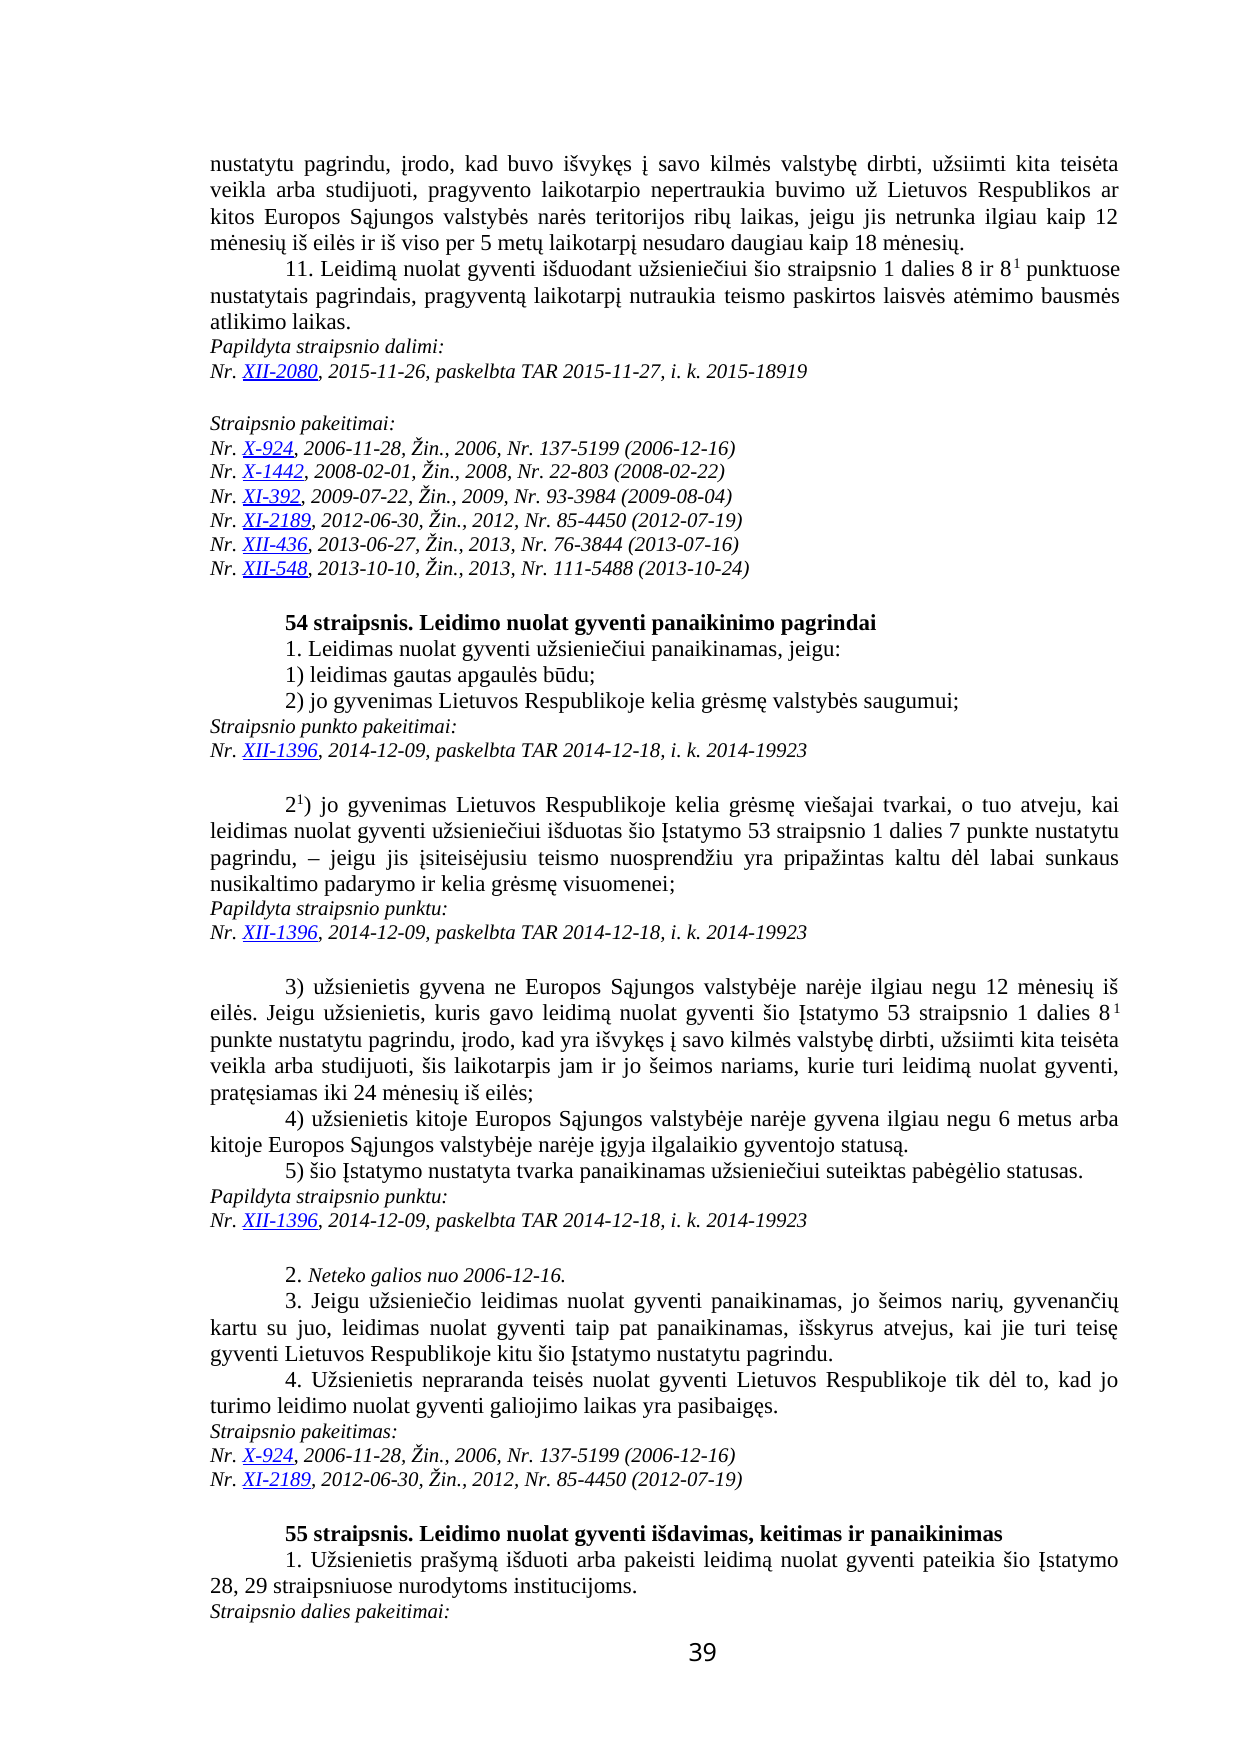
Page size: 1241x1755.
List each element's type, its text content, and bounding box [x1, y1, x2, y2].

text 1. Leidimas nuolat gyventi užsieniečiui panaikinamas, jeigu: [210, 635, 1120, 661]
text 1. Užsienietis prašymą išduoti arba pakeisti leidimą nuolat gyventi pateikia šio Įstatymo 28, 29 straipsniuose nurodytoms institucijoms. [210, 1546, 1120, 1599]
text 11. Leidimą nuolat gyventi išduodant užsieniečiui šio straipsnio 1 dalies 8 ir 81 punktuose nustatytais pagrindais, pragyventą laikotarpį nutraukia teismo paskirtos laisvės atėmimo bausmės atlikimo laikas. [210, 255, 1120, 334]
text Straipsnio dalies pakeitimai: [210, 1599, 1120, 1623]
text 54 straipsnis. Leidimo nuolat gyventi panaikinimo pagrindai [210, 608, 1120, 635]
text Nr. XII-2080, 2015-11-26, paskelbta TAR 2015-11-27, i. k. 2015-18919 [210, 358, 1120, 383]
text 55 straipsnis. Leidimo nuolat gyventi išdavimas, keitimas ir panaikinimas [210, 1520, 1120, 1546]
text 4) užsienietis kitoje Europos Sąjungos valstybėje narėje gyvena ilgiau negu 6 metus arba kitoje Europos Sąjungos valstybėje narėje įgyja ilgalaikio gyventojo statusą. [210, 1105, 1120, 1158]
text 1) leidimas gautas apgaulės būdu; [210, 661, 1120, 688]
text Nr. XII-548, 2013-10-10, Žin., 2013, Nr. 111-5488 (2013-10-24) [210, 556, 1120, 580]
text 3. Jeigu užsieniečio leidimas nuolat gyventi panaikinamas, jo šeimos narių, gyvenančių kartu su juo, leidimas nuolat gyventi taip pat panaikinamas, išskyrus atvejus, kai jie turi teisę gyventi Lietuvos Respublikoje kitu šio Įstatymo nustatytu pagrindu. [210, 1287, 1120, 1366]
text Nr. X-924, 2006-11-28, Žin., 2006, Nr. 137-5199 (2006-12-16) [210, 435, 1120, 459]
text Papildyta straipsnio dalimi: [210, 334, 1120, 358]
text Nr. X-1442, 2008-02-01, Žin., 2008, Nr. 22-803 (2008-02-22) [210, 459, 1120, 483]
text Straipsnio pakeitimas: [210, 1419, 1120, 1443]
text nustatytu pagrindu, įrodo, kad buvo išvykęs į savo kilmės valstybę dirbti, užsiimti kita teisėta veikla arba studijuoti, pragyvento laikotarpio nepertraukia buvimo už Lietuvos Respublikos ar kitos Europos Sąjungos valstybės narės teritorijos ribų laikas, jeigu jis netrunka ilgiau kaip 12 mėnesių iš eilės ir iš viso per 5 metų laikotarpį nesudaro daugiau kaip 18 mėnesių. [210, 150, 1120, 255]
text Straipsnio pakeitimai: [210, 411, 1120, 435]
text 4. Užsienietis nepraranda teisės nuolat gyventi Lietuvos Respublikoje tik dėl to, kad jo turimo leidimo nuolat gyventi galiojimo laikas yra pasibaigęs. [210, 1366, 1120, 1419]
text Straipsnio punkto pakeitimai: [210, 714, 1120, 738]
text Nr. XII-1396, 2014-12-09, paskelbta TAR 2014-12-18, i. k. 2014-19923 [210, 920, 1120, 944]
text 21) jo gyvenimas Lietuvos Respublikoje kelia grėsmę viešajai tvarkai, o tuo atveju, kai leidimas nuolat gyventi užsieniečiui išduotas šio Įstatymo 53 straipsnio 1 dalies 7 punkte nustatytu pagrindu, – jeigu jis įsiteisėjusiu teismo nuosprendžiu yra pripažintas kaltu dėl labai sunkaus nusikaltimo padarymo ir kelia grėsmę visuomenei; [210, 791, 1120, 896]
text 3) užsienietis gyvena ne Europos Sąjungos valstybėje narėje ilgiau negu 12 mėnesių iš eilės. Jeigu užsienietis, kuris gavo leidimą nuolat gyventi šio Įstatymo 53 straipsnio 1 dalies 81 punkte nustatytu pagrindu, įrodo, kad yra išvykęs į savo kilmės valstybę dirbti, užsiimti kita teisėta veikla arba studijuoti, šis laikotarpis jam ir jo šeimos nariams, kurie turi leidimą nuolat gyventi, pratęsiamas iki 24 mėnesių iš eilės; [210, 973, 1120, 1105]
text Nr. XII-1396, 2014-12-09, paskelbta TAR 2014-12-18, i. k. 2014-19923 [210, 1208, 1120, 1232]
text Nr. XI-392, 2009-07-22, Žin., 2009, Nr. 93-3984 (2009-08-04) [210, 483, 1120, 508]
text 2) jo gyvenimas Lietuvos Respublikoje kelia grėsmę valstybės saugumui; [210, 688, 1120, 714]
text 5) šio Įstatymo nustatyta tvarka panaikinamas užsieniečiui suteiktas pabėgėlio statusas. [210, 1158, 1120, 1184]
text Nr. XI-2189, 2012-06-30, Žin., 2012, Nr. 85-4450 (2012-07-19) [210, 1467, 1120, 1491]
text Nr. XI-2189, 2012-06-30, Žin., 2012, Nr. 85-4450 (2012-07-19) [210, 508, 1120, 532]
text Papildyta straipsnio punktu: [210, 896, 1120, 920]
text Nr. XII-1396, 2014-12-09, paskelbta TAR 2014-12-18, i. k. 2014-19923 [210, 738, 1120, 762]
text Nr. X-924, 2006-11-28, Žin., 2006, Nr. 137-5199 (2006-12-16) [210, 1443, 1120, 1467]
text 2. Neteko galios nuo 2006-12-16. [210, 1261, 1120, 1287]
text Papildyta straipsnio punktu: [210, 1184, 1120, 1208]
text Nr. XII-436, 2013-06-27, Žin., 2013, Nr. 76-3844 (2013-07-16) [210, 532, 1120, 556]
